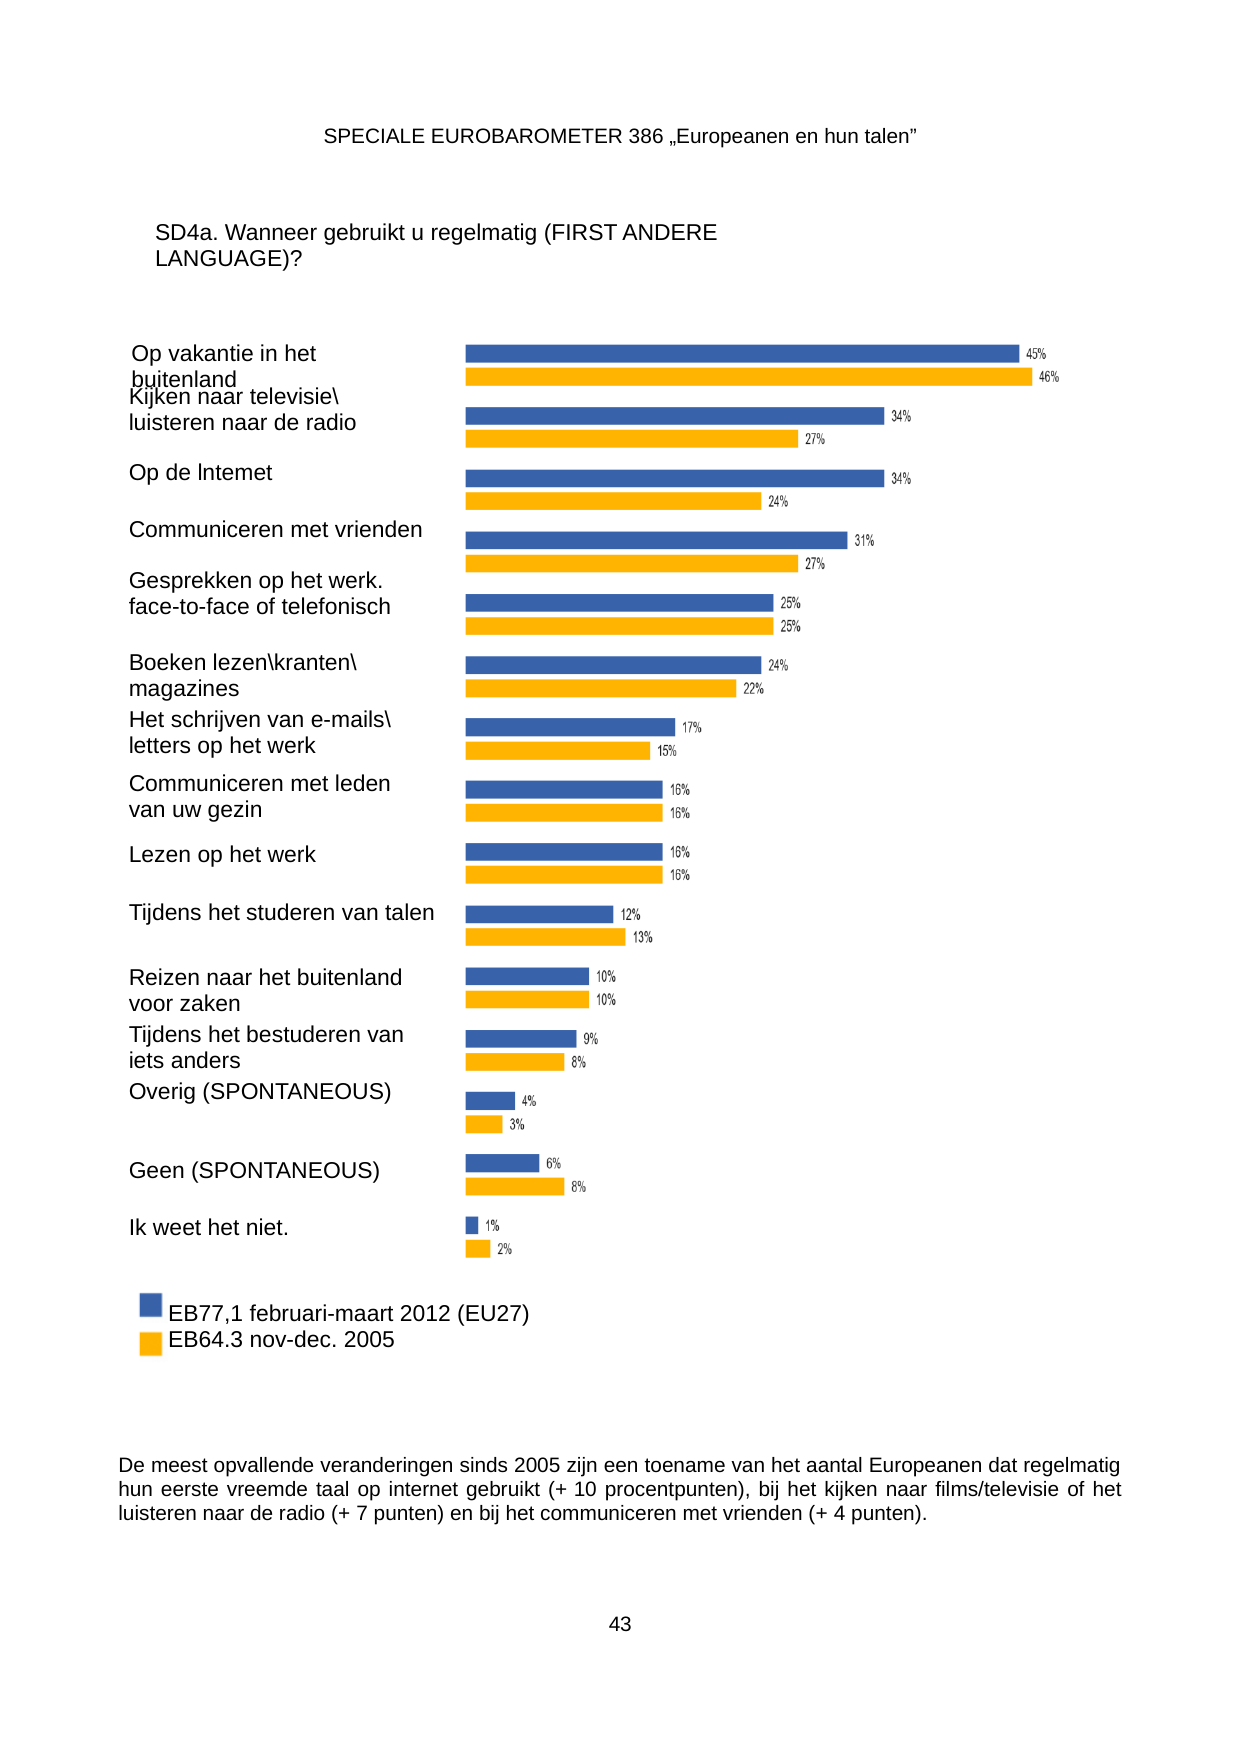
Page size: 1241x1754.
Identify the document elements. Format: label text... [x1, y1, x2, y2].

picture [459, 334, 1083, 1267]
picture [128, 1285, 169, 1374]
text De meest opvallende veranderingen sinds 2005 zijn een toename van het aantal Europeanen dat regelmatig hun eerste vreemde taal op internet gebruikt (+ 10 procentpunten), bij het kijken naar films/televisie of het luisteren naar de radio (+ 7 punten) en bij het communiceren met vrienden (+ 4 punten). [118, 1453, 1122, 1524]
